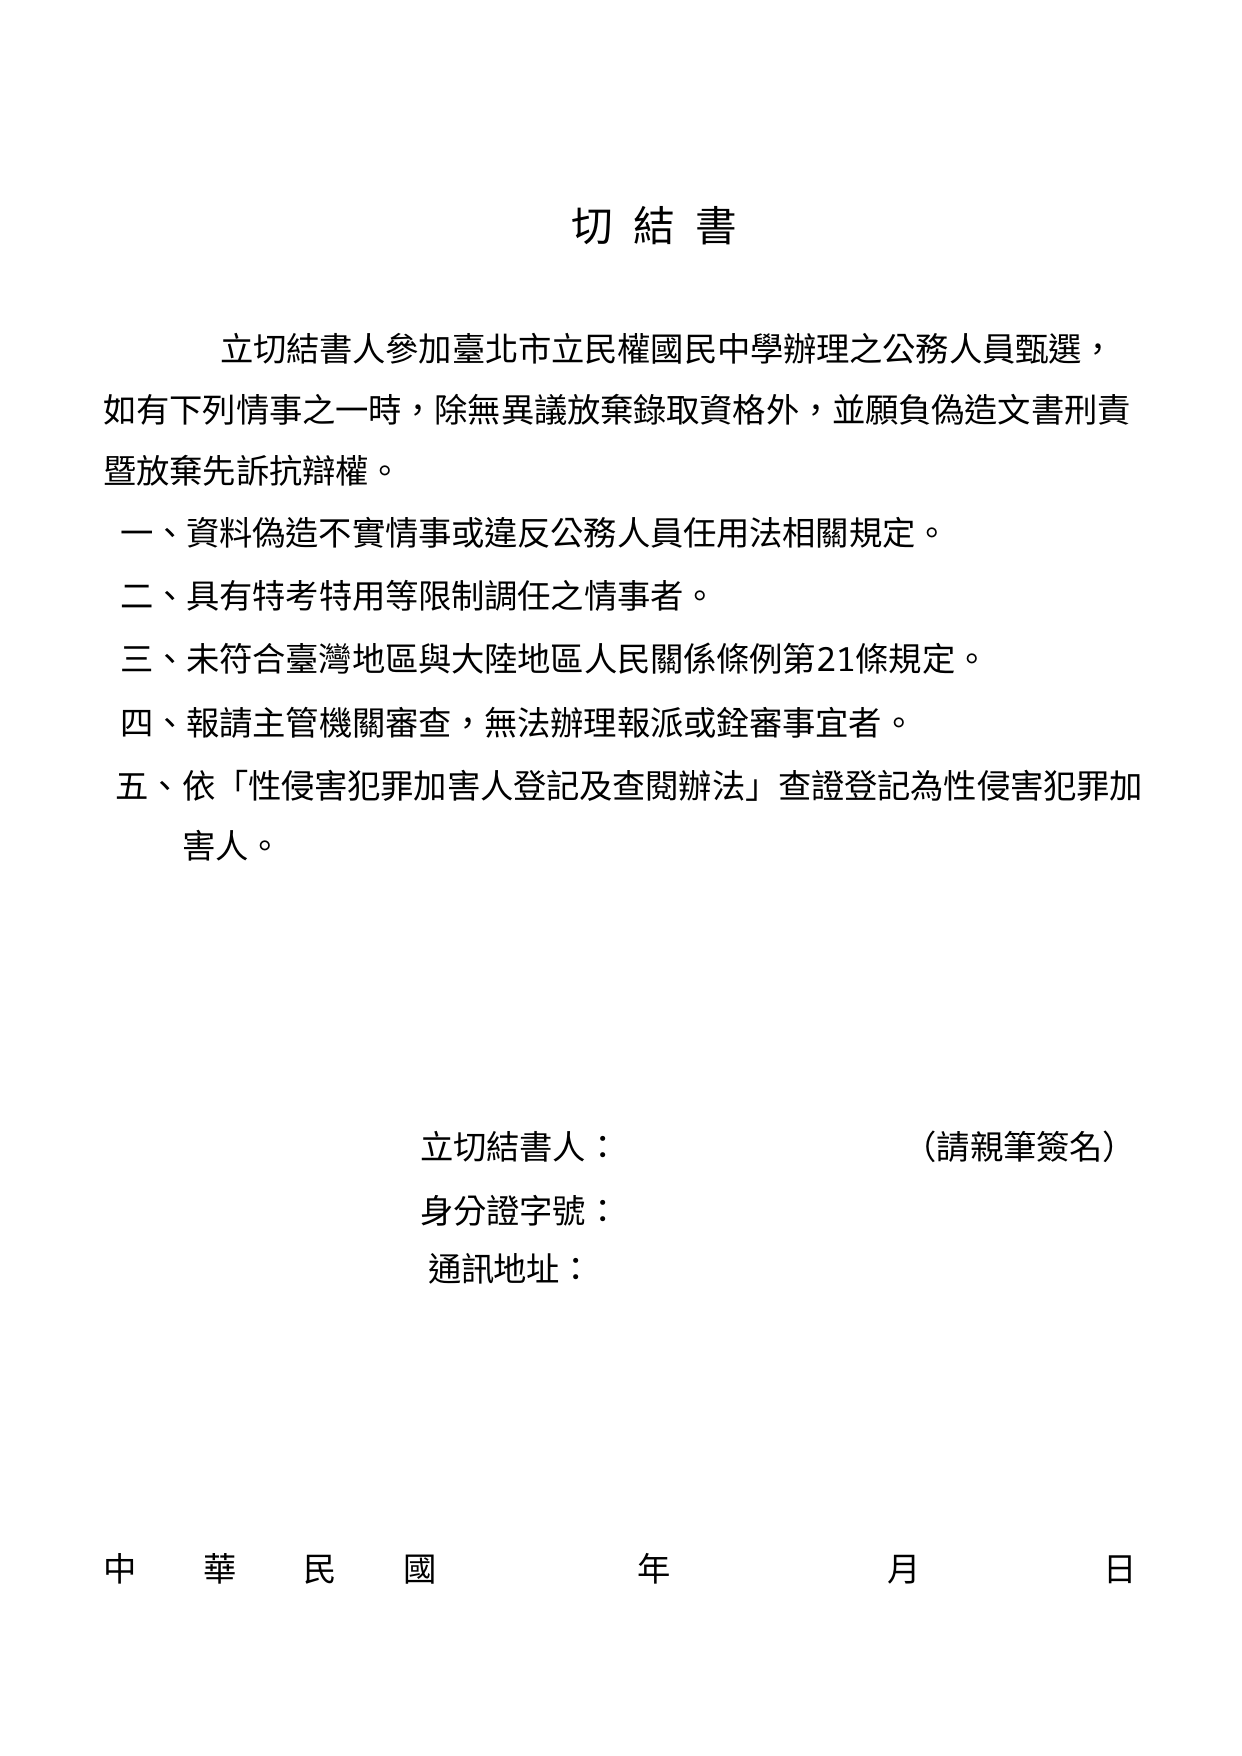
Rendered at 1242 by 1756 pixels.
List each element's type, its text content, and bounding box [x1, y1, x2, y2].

text 立切結書人： （請親筆簽名）身分證字號： [420, 1121, 1138, 1233]
text 中 華 民 國 年 月 日 [103, 1542, 1183, 1591]
text 立切結書人參加臺北市立民權國民中學辦理之公務人員甄選，如有下列情事之一時，除無異議放棄錄取資格外，並願負偽造文書刑責暨放棄先訴抗辯權。 [103, 323, 1137, 493]
text 切 結 書 [139, 199, 1168, 252]
text 三、未符合臺灣地區與大陸地區人民關係條例第21條規定。四、報請主管機關審查，無法辦理報派或銓審事宜者。 [120, 633, 988, 745]
text 五、依「性侵害犯罪加害人登記及查閱辦法」查證登記為性侵害犯罪加害人。 [116, 759, 1150, 868]
text 一、資料偽造不實情事或違反公務人員任用法相關規定。二、具有特考特用等限制調任之情事者。 [120, 507, 954, 618]
text 通訊地址： [428, 1248, 1183, 1290]
